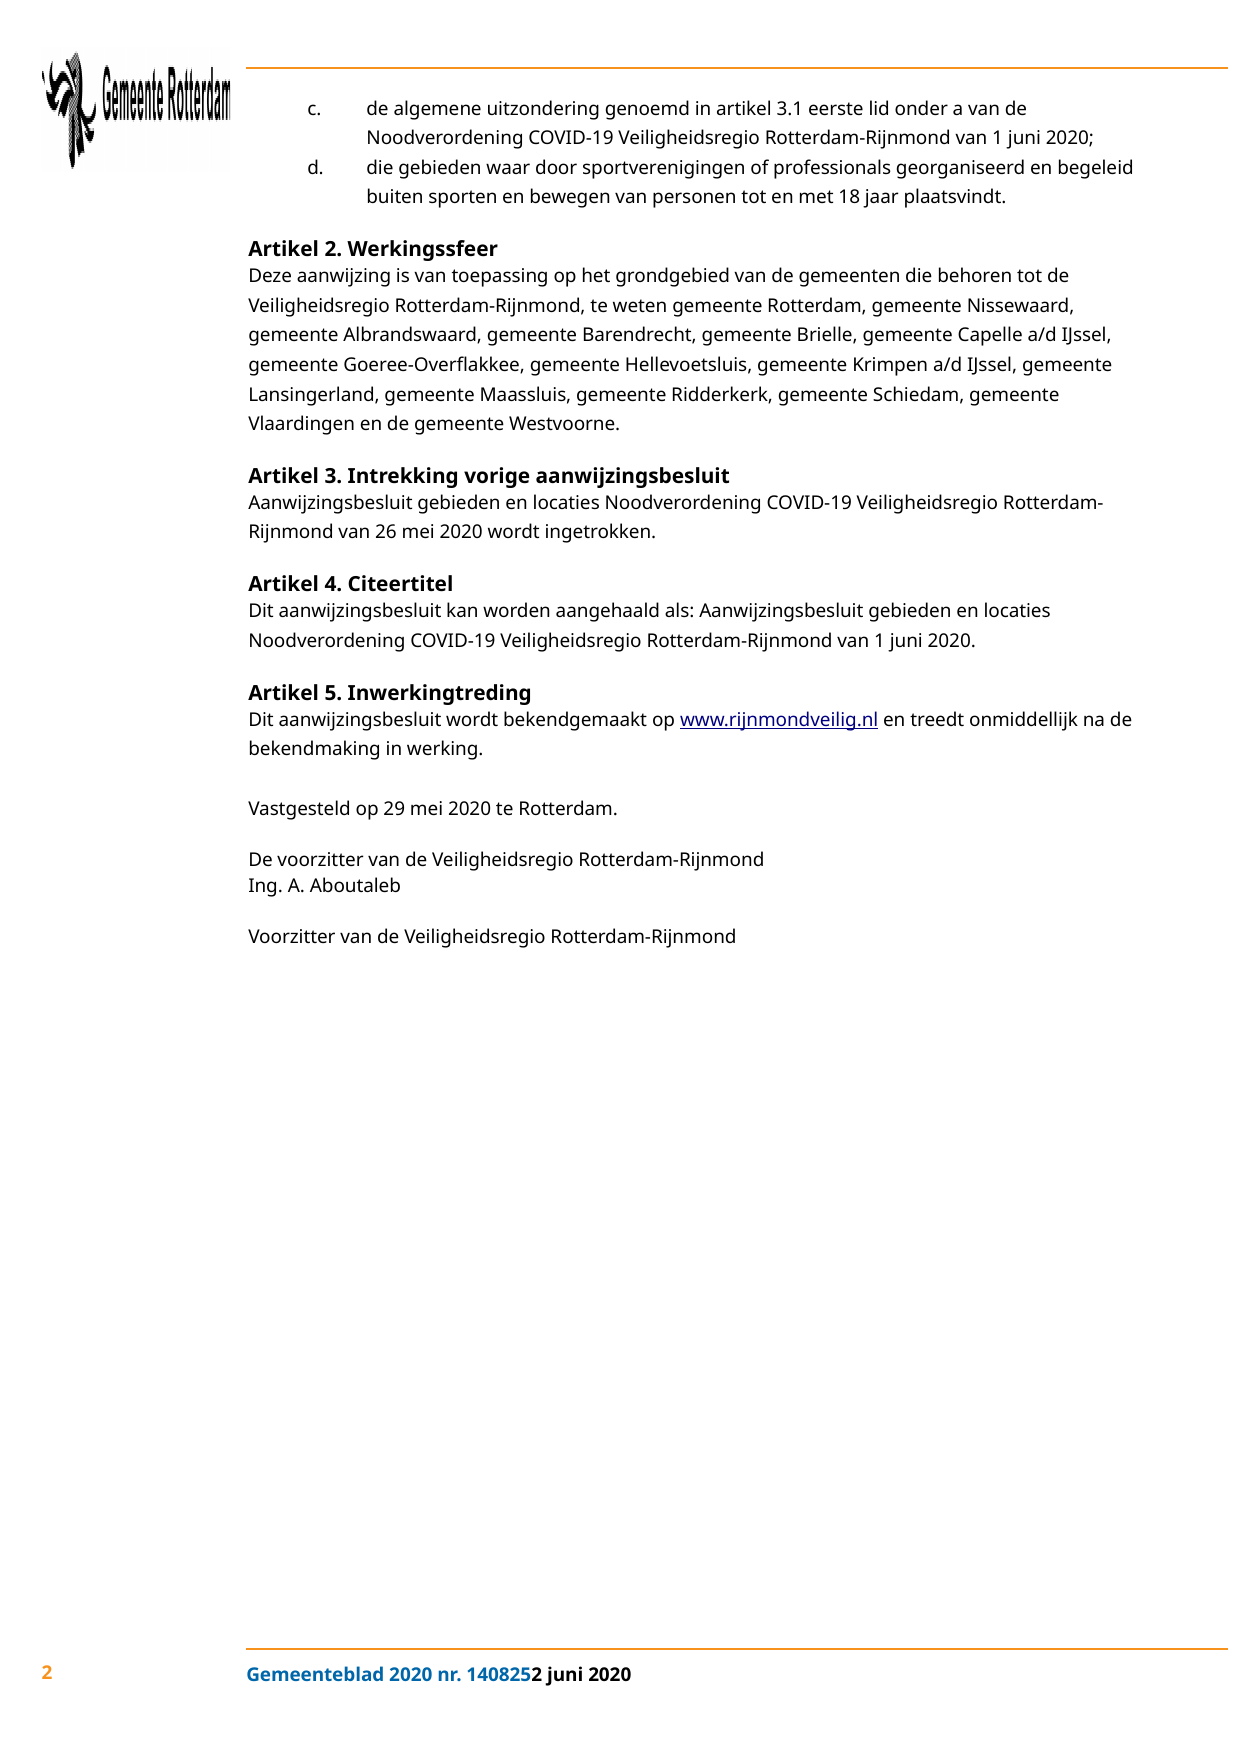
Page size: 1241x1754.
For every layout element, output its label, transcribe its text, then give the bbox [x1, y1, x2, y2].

picture [41, 47, 231, 172]
text Ing. A. Aboutaleb [248, 872, 1152, 898]
list die gebieden waar door sportverenigingen of professionals georganiseerd en begeleid buiten sporten en bewegen van personen tot en met 18 jaar plaatsvindt. [307, 154, 1152, 209]
text Artikel 2. Werkingssfeer [248, 234, 1152, 262]
text Artikel 5. Inwerkingtreding [248, 678, 1152, 706]
text Dit aanwijzingsbesluit kan worden aangehaald als: Aanwijzingsbesluit gebieden en locaties Noodverordening COVID-19 Veiligheidsregio Rotterdam-Rijnmond van 1 juni 2020. [248, 598, 1152, 653]
text Vastgesteld op 29 mei 2020 te Rotterdam. [248, 795, 1152, 821]
text Voorzitter van de Veiligheidsregio Rotterdam-Rijnmond [248, 923, 1152, 949]
text Aanwijzingsbesluit gebieden en locaties Noodverordening COVID-19 Veiligheidsregio Rotterdam-Rijnmond van 26 mei 2020 wordt ingetrokken. [248, 489, 1152, 544]
text De voorzitter van de Veiligheidsregio Rotterdam-Rijnmond [248, 846, 1152, 872]
text Artikel 3. Intrekking vorige aanwijzingsbesluit [248, 461, 1152, 489]
text Artikel 4. Citeertitel [248, 569, 1152, 598]
list de algemene uitzondering genoemd in artikel 3.1 eerste lid onder a van de Noodverordening COVID-19 Veiligheidsregio Rotterdam-Rijnmond van 1 juni 2020; [307, 95, 1152, 150]
text Deze aanwijzing is van toepassing op het grondgebied van de gemeenten die behoren tot de Veiligheidsregio Rotterdam-Rijnmond, te weten gemeente Rotterdam, gemeente Nissewaard, gemeente Albrandswaard, gemeente Barendrecht, gemeente Brielle, gemeente Capelle a/d IJssel, gemeente Goeree-Overflakkee, gemeente Hellevoetsluis, gemeente Krimpen a/d IJssel, gemeente Lansingerland, gemeente Maassluis, gemeente Ridderkerk, gemeente Schiedam, gemeente Vlaardingen en de gemeente Westvoorne. [248, 262, 1152, 436]
text Dit aanwijzingsbesluit wordt bekendgemaakt op www.rijnmondveilig.nl en treedt onmiddellijk na de bekendmaking in werking. [248, 706, 1152, 761]
